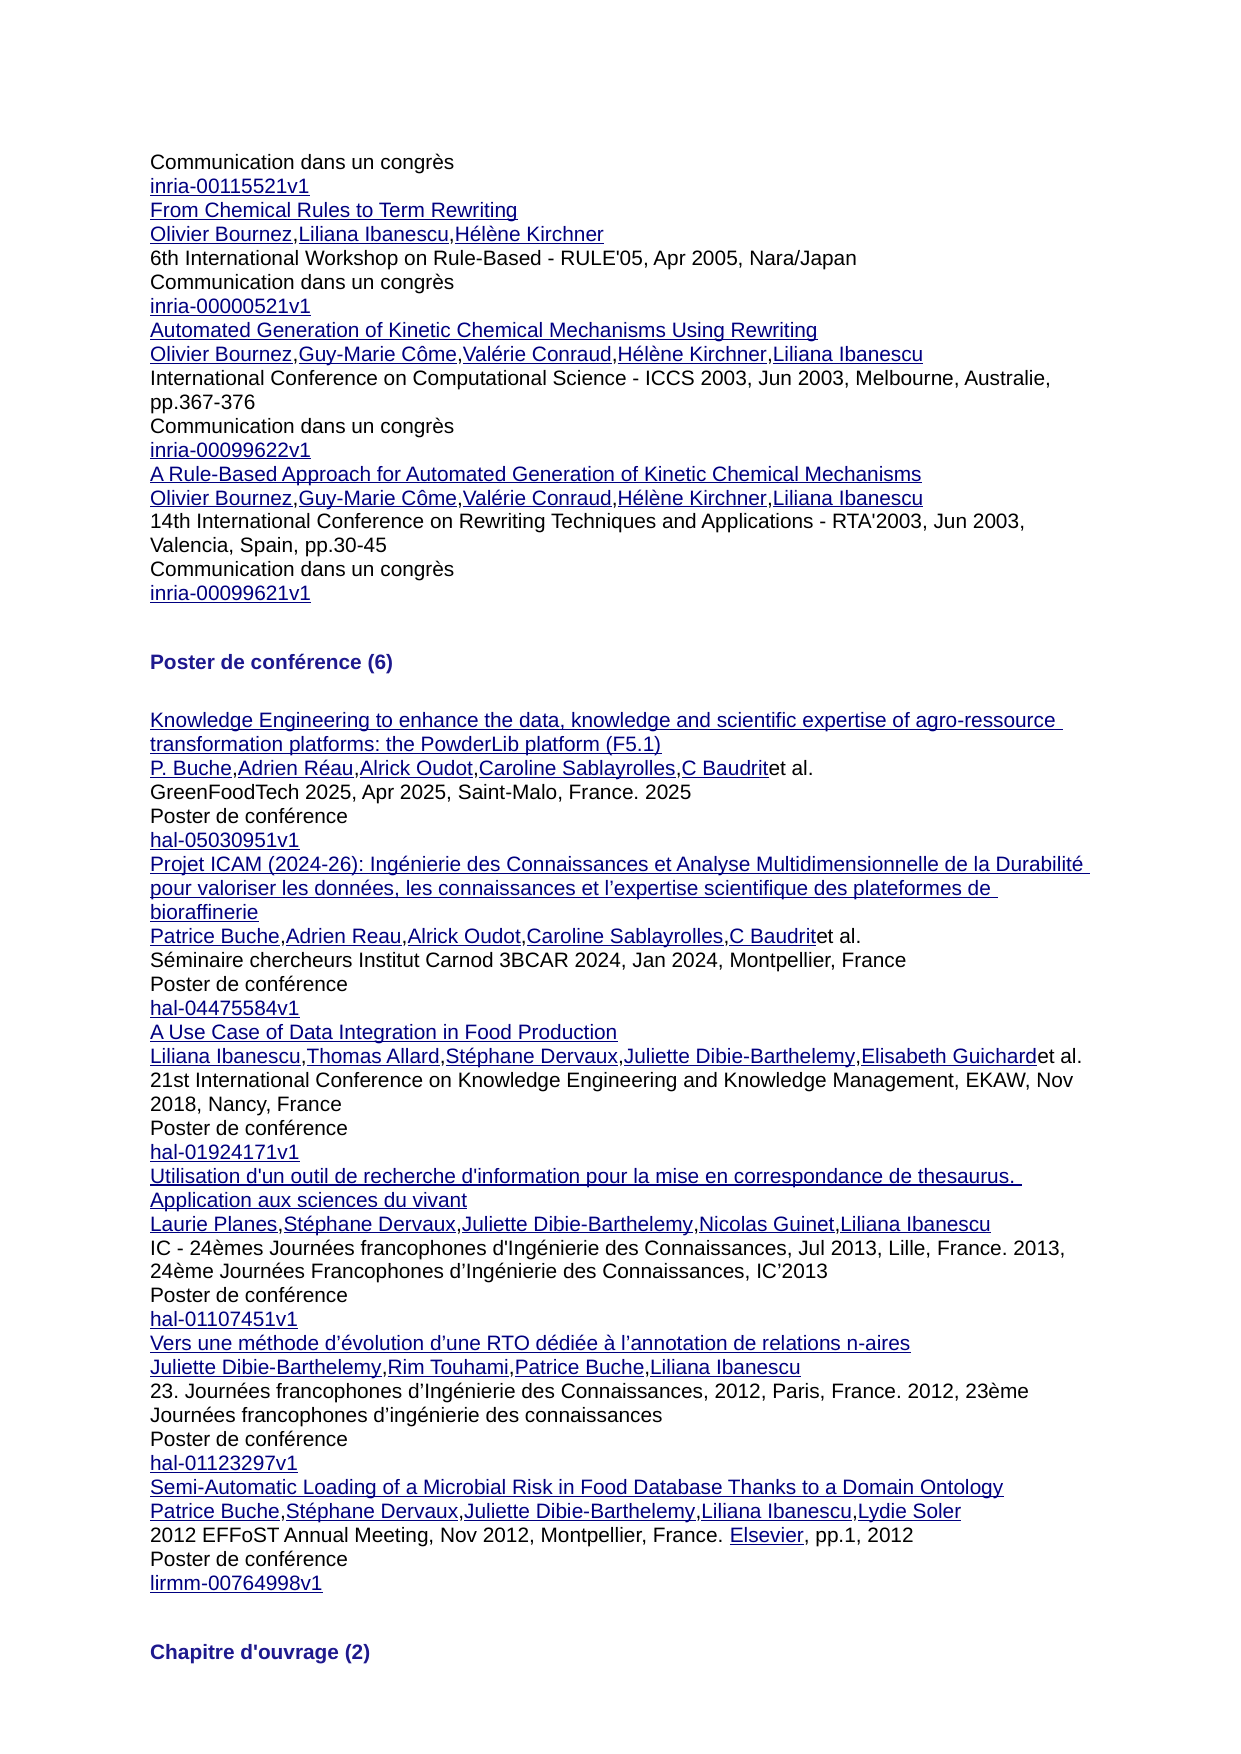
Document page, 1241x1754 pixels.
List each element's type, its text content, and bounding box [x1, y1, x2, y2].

table_cell Utilisation d'un outil de recherche d'information pour la mise en correspondance de thesaurus. Application aux sciences du vivant Laurie Planes,Stéphane Dervaux,Juliette Dibie-Barthelemy,Nicolas Guinet,Liliana Ibanescu IC - 24èmes Journées francophones d'Ingénierie des Connaissances, Jul 2013, Lille, France. 2013, 24ème Journées Francophones d’Ingénierie des Connaissances, IC’2013 Poster de conférence hal-01107451v1 [150, 1164, 1090, 1331]
table_cell A Use Case of Data Integration in Food Production Liliana Ibanescu,Thomas Allard,Stéphane Dervaux,Juliette Dibie-Barthelemy,Elisabeth Guichardet al. 21st International Conference on Knowledge Engineering and Knowledge Management, EKAW, Nov 2018, Nancy, France Poster de conférence hal-01924171v1 [150, 1020, 1090, 1163]
table_cell pour valoriser les données, les connaissances et l’expertise scientifique des plateformes de bioraffinerie Patrice Buche,Adrien Reau,Alrick Oudot,Caroline Sablayrolles,C Baudritet al. Séminaire chercheurs Institut Carnod 3BCAR 2024, Jan 2024, Montpellier, France Poster de conférence hal-04475584v1 [150, 874, 1090, 1020]
table_cell Automated Generation of Kinetic Chemical Mechanisms Using Rewriting Olivier Bournez,Guy-Marie Côme,Valérie Conraud,Hélène Kirchner,Liliana Ibanescu International Conference on Computational Science - ICCS 2003, Jun 2003, Melbourne, Australie, pp.367-376 Communication dans un congrès inria-00099622v1 [150, 318, 1090, 461]
table_cell Semi-Automatic Loading of a Microbial Risk in Food Database Thanks to a Domain Ontology Patrice Buche,Stéphane Dervaux,Juliette Dibie-Barthelemy,Liliana Ibanescu,Lydie Soler 2012 EFFoST Annual Meeting, Nov 2012, Montpellier, France. Elsevier, pp.1, 2012 Poster de conférence lirmm-00764998v1 [150, 1475, 1090, 1595]
table_header Knowledge Engineering to enhance the data, knowledge and scientific expertise of agro-ressource transformation platforms: the PowderLib platform (F5.1) P. Buche,Adrien Réau,Alrick Oudot,Caroline Sablayrolles,C Baudritet al. GreenFoodTech 2025, Apr 2025, Saint-Malo, France. 2025 Poster de conférence hal-05030951v1 [150, 708, 1090, 852]
table_cell Projet ICAM (2024-26): Ingénierie des Connaissances et Analyse Multidimensionnelle de la Durabilité [150, 852, 1090, 873]
table_cell A Rule-Based Approach for Automated Generation of Kinetic Chemical Mechanisms Olivier Bournez,Guy-Marie Côme,Valérie Conraud,Hélène Kirchner,Liliana Ibanescu 14th International Conference on Rewriting Techniques and Applications - RTA'2003, Jun 2003, Valencia, Spain, pp.30-45 Communication dans un congrès inria-00099621v1 [150, 461, 1090, 605]
table_cell From Chemical Rules to Term Rewriting Olivier Bournez,Liliana Ibanescu,Hélène Kirchner 6th International Workshop on Rule-Based - RULE'05, Apr 2005, Nara/Japan Communication dans un congrès inria-00000521v1 [150, 198, 1090, 318]
table_cell Vers une méthode d’évolution d’une RTO dédiée à l’annotation de relations n-aires Juliette Dibie-Barthelemy,Rim Touhami,Patrice Buche,Liliana Ibanescu 23. Journées francophones d’Ingénierie des Connaissances, 2012, Paris, France. 2012, 23ème Journées francophones d’ingénierie des connaissances Poster de conférence hal-01123297v1 [150, 1331, 1090, 1475]
subtitle Chapitre d'ouvrage (2) [150, 1639, 1090, 1663]
table_cell Communication dans un congrès inria-00115521v1 [150, 150, 1090, 198]
subtitle Poster de conférence (6) [150, 650, 1090, 674]
